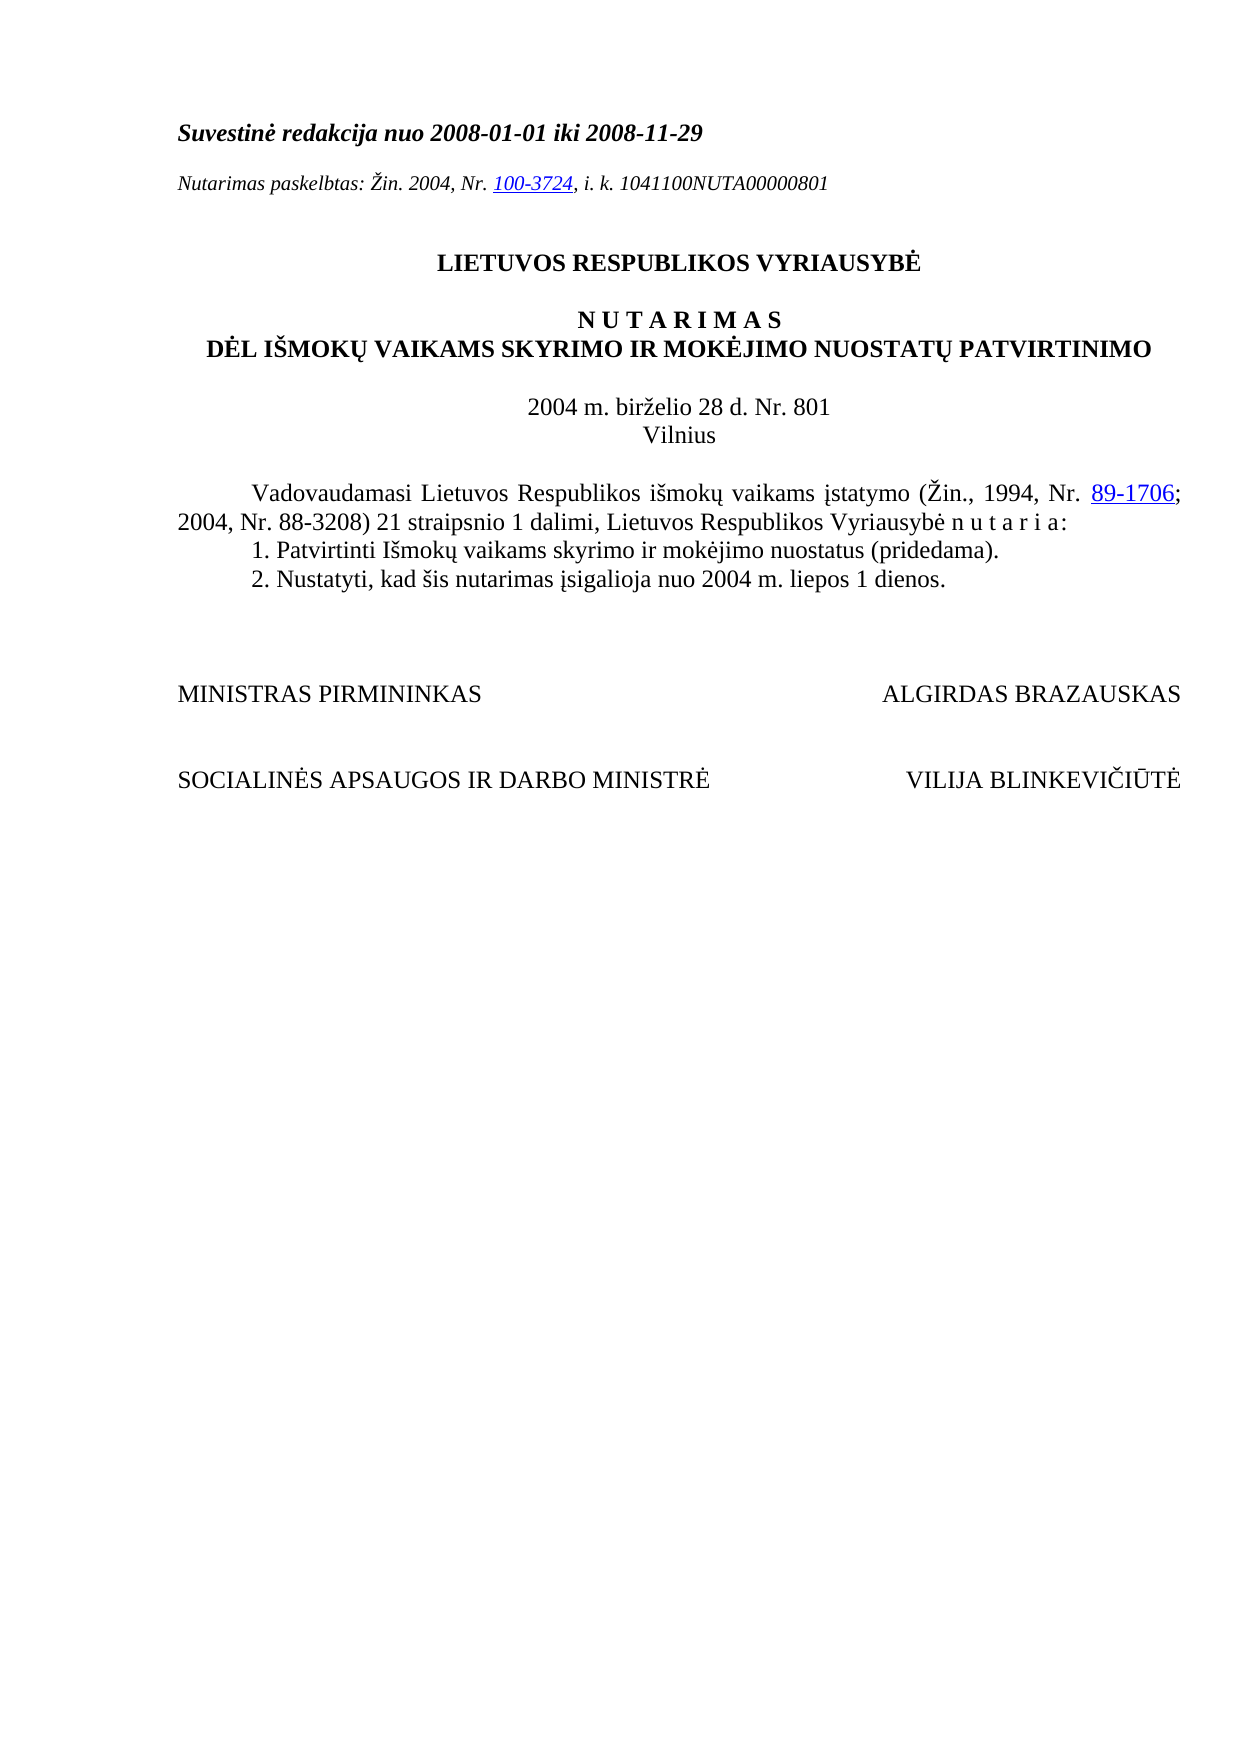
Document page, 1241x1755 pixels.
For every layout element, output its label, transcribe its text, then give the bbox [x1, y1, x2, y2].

text Suvestinė redakcija nuo 2008-01-01 iki 2008-11-29 [177, 118, 1181, 147]
text DĖL IŠMOKŲ VAIKAMS SKYRIMO IR MOKĖJIMO NUOSTATŲ PATVIRTINIMO [177, 334, 1181, 363]
text Nutarimas paskelbtas: Žin. 2004, Nr. 100-3724, i. k. 1041100NUTA00000801 [177, 171, 1181, 195]
text N U T A R I M A S [177, 305, 1181, 334]
text 2. Nustatyti, kad šis nutarimas įsigalioja nuo 2004 m. liepos 1 dienos. [177, 564, 1181, 593]
text 2004 m. birželio 28 d. Nr. 801 [177, 392, 1181, 420]
text Vilnius [177, 420, 1181, 449]
text MINISTRAS PIRMININKAS ALGIRDAS BRAZAUSKAS [177, 679, 1181, 708]
text LIETUVOS RESPUBLIKOS VYRIAUSYBĖ [177, 248, 1181, 277]
text Vadovaudamasi Lietuvos Respublikos išmokų vaikams įstatymo (Žin., 1994, Nr. 89-1706; 2004, Nr. 88-3208) 21 straipsnio 1 dalimi, Lietuvos Respublikos Vyriausybė nutaria: [177, 478, 1181, 535]
text 1. Patvirtinti Išmokų vaikams skyrimo ir mokėjimo nuostatus (pridedama). [177, 535, 1181, 564]
text SOCIALINĖS APSAUGOS IR DARBO MINISTRĖ VILIJA BLINKEVIČIŪTĖ [177, 765, 1181, 794]
